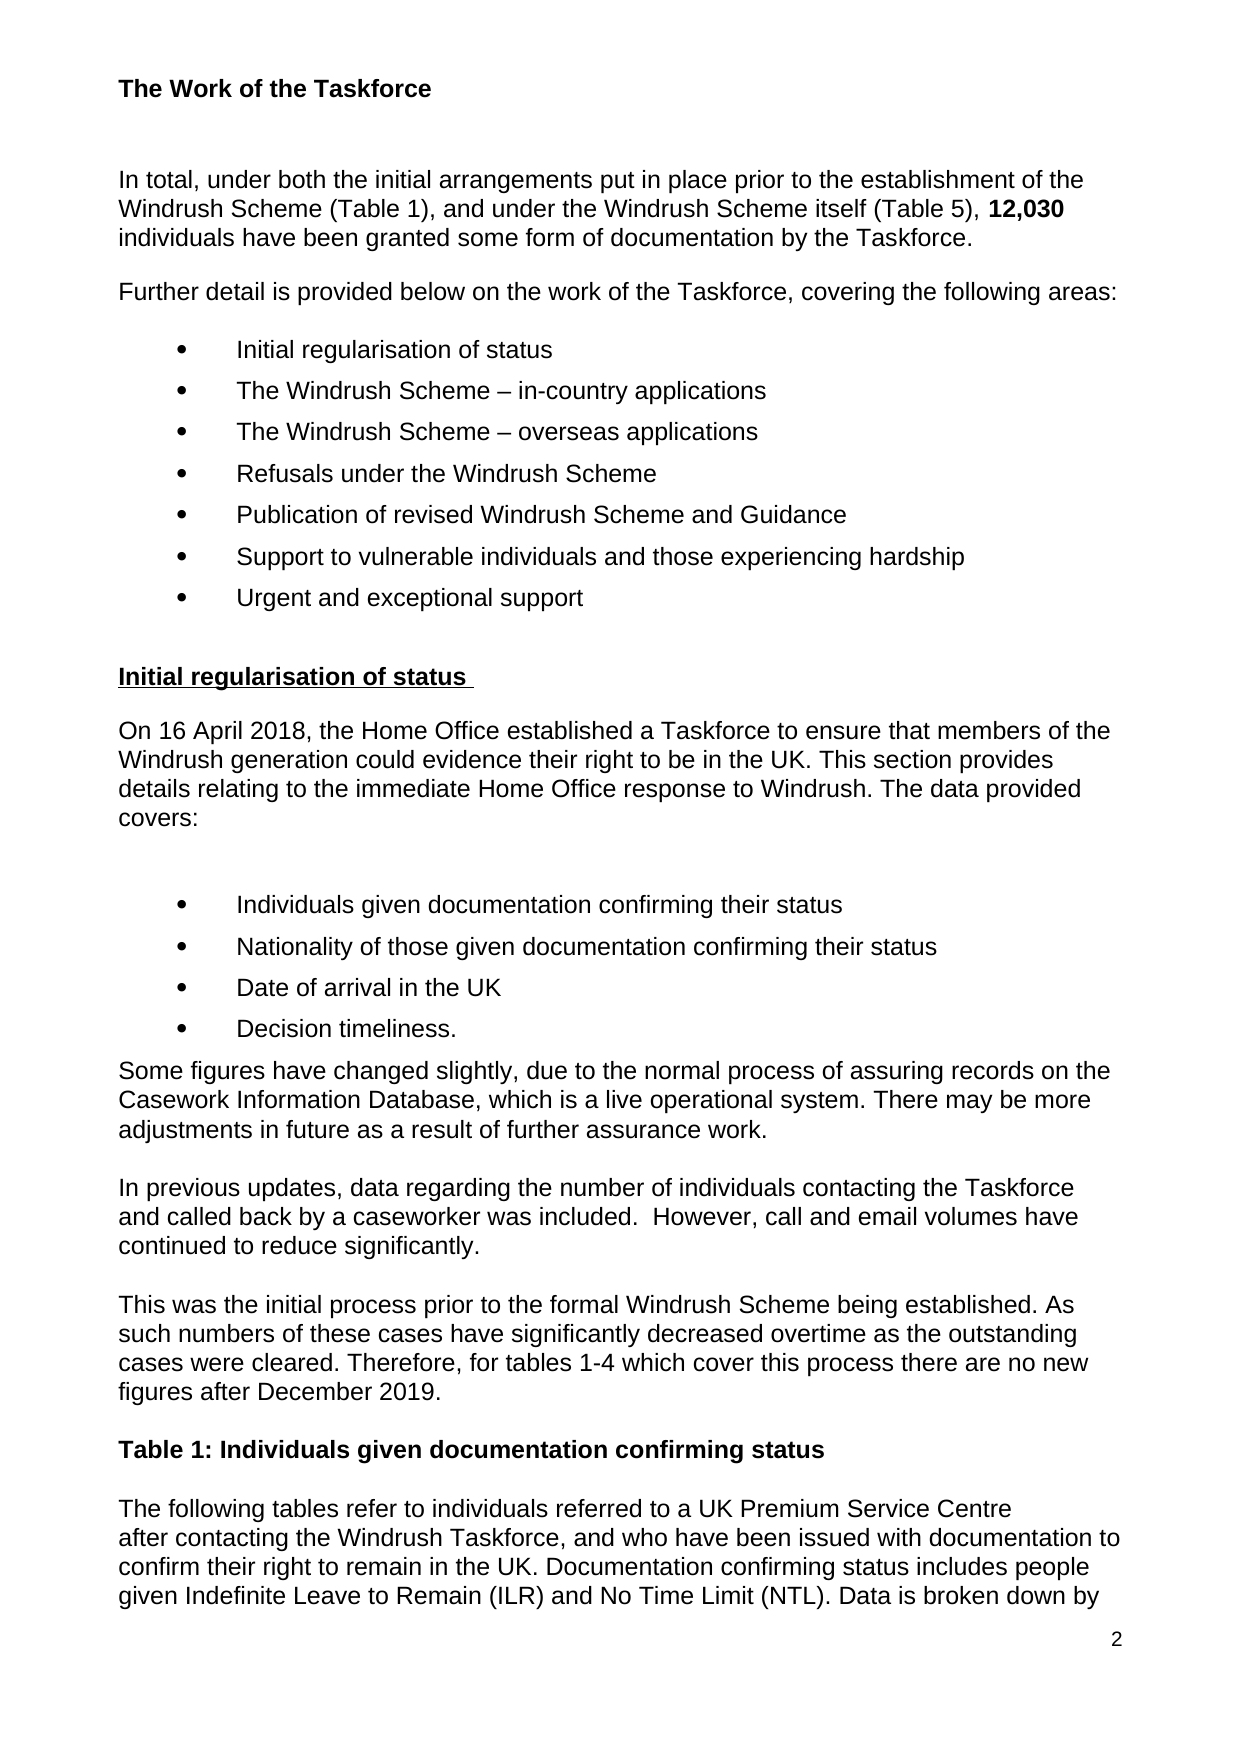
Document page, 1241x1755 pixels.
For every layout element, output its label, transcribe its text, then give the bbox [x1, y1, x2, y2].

list Date of arrival in the UK [177, 973, 1122, 1002]
text after contacting the Windrush Taskforce, and who have been issued with documentation to confirm their right to remain in the UK. Documentation confirming status includes people given Indefinite Leave to Remain (ILR) and No Time Limit (NTL). Data is broken down by [118, 1522, 1122, 1610]
text This was the initial process prior to the formal Windrush Scheme being established. As such numbers of these cases have significantly decreased overtime as the outstanding cases were cleared. Therefore, for tables 1-4 which cover this process there are no new figures after December 2019. [118, 1289, 1122, 1406]
text The following tables refer to individuals referred to a UK Premium Service Centre [118, 1493, 1122, 1522]
list Decision timeliness. [177, 1014, 1122, 1043]
list Individuals given documentation confirming their status [177, 890, 1122, 919]
subtitle The Work of the Taskforce [118, 74, 1122, 103]
list Initial regularisation of status [177, 335, 1122, 363]
list Urgent and exceptional support [177, 583, 1122, 612]
subtitle Initial regularisation of status [118, 662, 1122, 690]
text On 16 April 2018, the Home Office established a Taskforce to ensure that members of the Windrush generation could evidence their right to be in the UK. This section provides details relating to the immediate Home Office response to Windrush. The data provided covers: [118, 715, 1122, 832]
list Support to vulnerable individuals and those experiencing hardship [177, 541, 1122, 570]
list Nationality of those given documentation confirming their status [177, 932, 1122, 961]
text Some figures have changed slightly, due to the normal process of assuring records on the Casework Information Database, which is a live operational system. There may be more adjustments in future as a result of further assurance work. [118, 1056, 1122, 1143]
list Refusals under the Windrush Scheme [177, 459, 1122, 488]
text In previous updates, data regarding the number of individuals contacting the Taskforce and called back by a caseworker was included. However, call and email volumes have continued to reduce significantly. [118, 1172, 1122, 1260]
list Publication of revised Windrush Scheme and Guidance [177, 500, 1122, 529]
list The Windrush Scheme – in-country applications [177, 376, 1122, 405]
subtitle In total, under both the initial arrangements put in place prior to the establishment of the Windrush Scheme (Table 1), and under the Windrush Scheme itself (Table 5), 12,030 individuals have been granted some form of documentation by the Taskforce. [118, 165, 1122, 251]
list The Windrush Scheme – overseas applications [177, 417, 1122, 446]
text Further detail is provided below on the work of the Taskforce, covering the following areas: [118, 276, 1122, 306]
text Table 1: Individuals given documentation confirming status [118, 1435, 1122, 1464]
